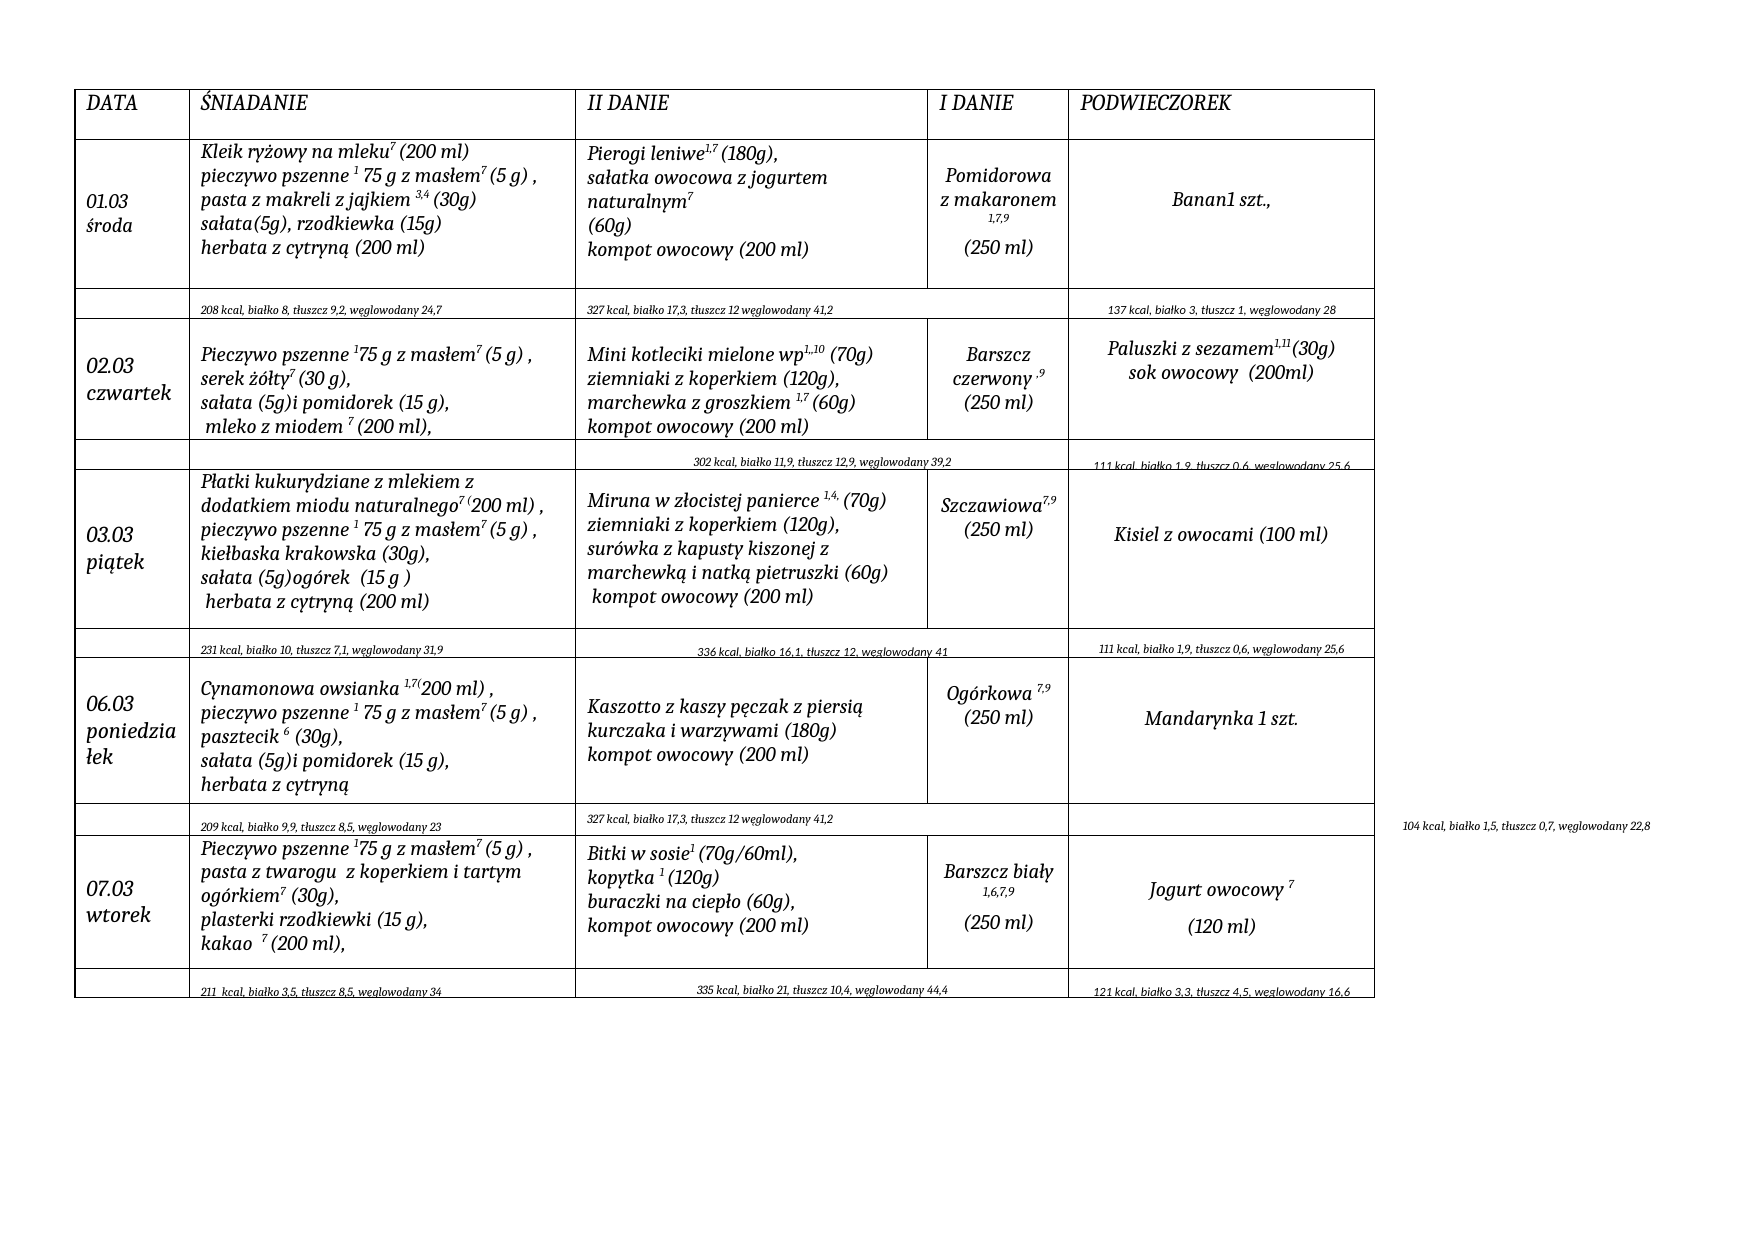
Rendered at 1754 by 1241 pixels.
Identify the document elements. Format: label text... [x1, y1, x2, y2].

table_cell [76, 804, 189, 835]
table_cell [1375, 288, 1679, 318]
table_header DATA [76, 90, 189, 138]
table_cell Kisiel z owocami (100 ml) [1069, 470, 1374, 627]
table_cell [1375, 968, 1679, 997]
table_cell Płatki kukurydziane z mlekiem z dodatkiem miodu naturalnego7 (200 ml) , pieczywo pszenne 1 75 g z masłem7 (5 g) , kiełbaska krakowska (30g), sałata (5g)ogórek (15 g ) herbata z cytryną (200 ml) [190, 470, 575, 627]
table_cell Pierogi leniwe1,7 (180g), sałatka owocowa z jogurtem naturalnym7 (60g) kompot owocowy (200 ml) [576, 140, 927, 288]
table_cell Mini kotleciki mielone wp1,,10 (70g) ziemniaki z koperkiem (120g), marchewka z groszkiem 1,7 (60g) kompot owocowy (200 ml) [576, 319, 927, 439]
table_cell Cynamonowa owsianka 1,7(200 ml) , pieczywo pszenne 1 75 g z masłem7 (5 g) , pasztecik 6 (30g), sałata (5g)i pomidorek (15 g), herbata z cytryną [190, 658, 575, 803]
table_cell Jogurt owocowy 7 (120 ml) [1069, 836, 1374, 968]
table_cell 121 kcal, białko 3,3, tłuszcz 4,5, węglowodany 16,6 [1069, 969, 1374, 997]
table_cell Pieczywo pszenne 175 g z masłem7 (5 g) , pasta z twarogu z koperkiem i tartym ogórkiem7 (30g), plasterki rzodkiewki (15 g), kakao 7 (200 ml), [190, 836, 575, 968]
table_cell Paluszki z sezamem1,11(30g) sok owocowy (200ml) [1069, 319, 1374, 439]
table_cell 02.03 czwartek [76, 319, 189, 439]
table_cell [1069, 804, 1374, 835]
table_cell Szczawiowa7,9 (250 ml) [928, 470, 1068, 627]
table_cell 01.03 środa [76, 140, 189, 288]
table_cell [76, 289, 189, 318]
table_header ŚNIADANIE [190, 90, 575, 138]
table_cell Pieczywo pszenne 175 g z masłem7 (5 g) , serek żółty7 (30 g), sałata (5g)i pomidorek (15 g), mleko z miodem 7 (200 ml), [190, 319, 575, 439]
table_cell Barszcz czerwony ,9 (250 ml) [928, 319, 1068, 439]
table_cell 111 kcal, białko 1,9, tłuszcz 0,6, węglowodany 25,6 [1069, 440, 1374, 469]
table_cell [1375, 469, 1679, 627]
table_cell 208 kcal, białko 8, tłuszcz 9,2, węglowodany 24,7 [190, 289, 575, 318]
table_cell [76, 629, 189, 657]
table_header PODWIECZOREK [1069, 90, 1374, 138]
table_cell Pomidorowa z makaronem 1,7,9 (250 ml) [928, 140, 1068, 288]
table_cell 211 kcal, białko 3,5, tłuszcz 8,5, węglowodany 34 [190, 969, 575, 997]
table_cell [1375, 628, 1679, 657]
table_cell Kleik ryżowy na mleku7 (200 ml) pieczywo pszenne 1 75 g z masłem7 (5 g) , pasta z makreli z jajkiem 3,4 (30g) sałata(5g), rzodkiewka (15g) herbata z cytryną (200 ml) [190, 140, 575, 288]
table_cell 209 kcal, białko 9,9, tłuszcz 8,5, węglowodany 23 [190, 804, 575, 835]
table_cell 07.03 wtorek [76, 836, 189, 968]
table_cell 327 kcal, białko 17,3, tłuszcz 12 węglowodany 41,2 [576, 804, 1068, 835]
table_cell 173 kcal, białko 5,7, tłuszcz 11,8, węglowodany 12,5 173 kcal, białko 5,7, tłuszcz 11,8, węglowodany 12,5 [190, 440, 575, 469]
table_cell 336 kcal, białko 16,1, tłuszcz 12, węglowodany 41 [576, 629, 1068, 657]
table_header I DANIE [928, 90, 1068, 138]
table_cell 03.03 piątek [76, 470, 189, 627]
table_cell 06.03 poniedziałek [76, 658, 189, 803]
table_cell 137 kcal, białko 3, tłuszcz 1, węglowodany 28 [1069, 289, 1374, 318]
table_cell Bitki w sosie1 (70g/60ml), kopytka 1 (120g) buraczki na ciepło (60g), kompot owocowy (200 ml) [576, 836, 927, 968]
table_cell Ogórkowa 7,9 (250 ml) [928, 658, 1068, 803]
table_cell [1375, 139, 1679, 288]
table_cell Miruna w złocistej panierce 1,4, (70g) ziemniaki z koperkiem (120g), surówka z kapusty kiszonej z marchewką i natką pietruszki (60g) kompot owocowy (200 ml) [576, 470, 927, 627]
table_cell 327 kcal, białko 17,3, tłuszcz 12 węglowodany 41,2 [576, 289, 1068, 318]
table_cell Mandarynka 1 szt. [1069, 658, 1374, 803]
table_cell 302 kcal, białko 11,9, tłuszcz 12,9, węglowodany 39,2 [576, 440, 1068, 469]
table_cell Banan1 szt., [1069, 140, 1374, 288]
table_cell 335 kcal, białko 21, tłuszcz 10,4, węglowodany 44,4 [576, 969, 1068, 997]
table_cell 111 kcal, białko 1,9, tłuszcz 0,6, węglowodany 25,6 [1069, 629, 1374, 657]
table_cell 231 kcal, białko 10, tłuszcz 7,1, węglowodany 31,9 [190, 629, 575, 657]
table_cell Kaszotto z kaszy pęczak z piersią kurczaka i warzywami (180g) kompot owocowy (200 ml) [576, 658, 927, 803]
table_cell [1375, 657, 1679, 803]
table_header II DANIE [576, 90, 927, 138]
table_cell [76, 969, 189, 997]
table_cell [1375, 439, 1679, 469]
table_cell [1375, 318, 1679, 439]
table_cell Barszcz biały 1,6,7,9 (250 ml) [928, 836, 1068, 968]
table_cell [1375, 835, 1679, 968]
table_header [1375, 89, 1679, 138]
table_cell 104 kcal, białko 1,5, tłuszcz 0,7, węglowodany 22,8 [1375, 803, 1679, 835]
table_cell [76, 440, 189, 469]
